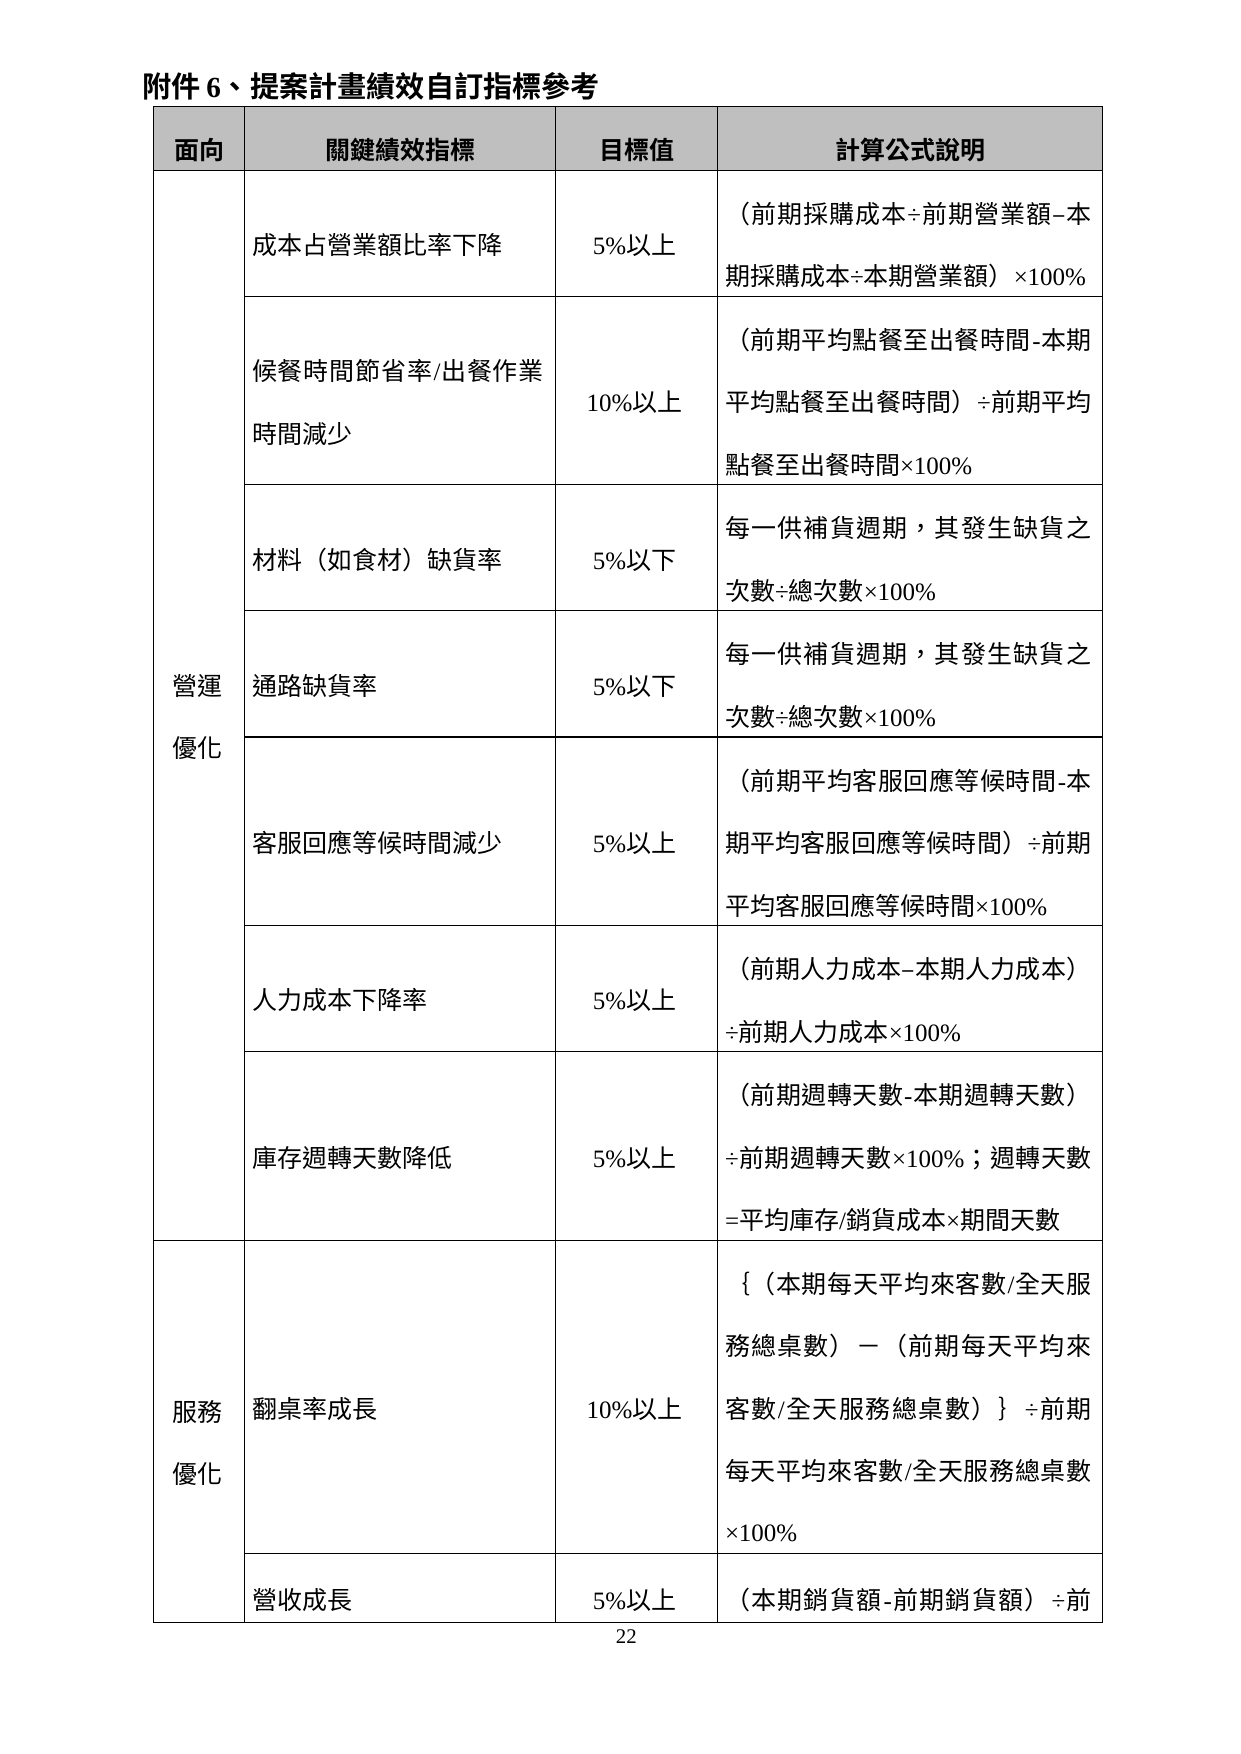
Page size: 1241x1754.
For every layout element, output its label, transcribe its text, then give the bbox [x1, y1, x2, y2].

table_cell 通路缺貨率 [245, 611, 555, 736]
table_header 關鍵績效指標 [245, 107, 555, 170]
table_cell 成本占營業額比率下降 [245, 171, 555, 296]
table_cell ｛（本期每天平均來客數/全天服務總桌數）－（前期每天平均來客數/全天服務總桌數）｝÷前期每天平均來客數/全天服務總桌數×100% [718, 1241, 1102, 1553]
subtitle 附件6、提案計畫績效自訂指標參考 [142, 60, 1110, 106]
table_cell 5%以上 [556, 1052, 717, 1239]
table_cell 翻桌率成長 [245, 1241, 555, 1553]
table_cell 每一供補貨週期，其發生缺貨之次數÷總次數×100% [718, 611, 1102, 736]
table_cell 每一供補貨週期，其發生缺貨之次數÷總次數×100% [718, 485, 1102, 610]
table_cell （前期人力成本–本期人力成本）÷前期人力成本×100% [718, 926, 1102, 1051]
table_cell 5%以上 [556, 738, 717, 925]
table_cell 營運優化 [154, 171, 244, 1239]
table_cell （前期平均客服回應等候時間-本期平均客服回應等候時間）÷前期平均客服回應等候時間×100% [718, 738, 1102, 925]
table_cell （前期採購成本÷前期營業額–本期採購成本÷本期營業額）×100% [718, 171, 1102, 296]
table_cell 5%以上 [556, 171, 717, 296]
table_header 面向 [154, 107, 244, 170]
table_cell 客服回應等候時間減少 [245, 738, 555, 925]
table_cell （前期平均點餐至出餐時間-本期平均點餐至出餐時間）÷前期平均點餐至出餐時間×100% [718, 297, 1102, 484]
table_cell 5%以上 [556, 926, 717, 1051]
table_cell （本期銷貨額-前期銷貨額）÷前 [718, 1554, 1102, 1622]
table_header 計算公式說明 [718, 107, 1102, 170]
table_cell 5%以上 [556, 1554, 717, 1622]
table_cell 服務優化 [154, 1241, 244, 1622]
table_cell 10%以上 [556, 1241, 717, 1553]
table_cell 候餐時間節省率/出餐作業時間減少 [245, 297, 555, 484]
table_cell 庫存週轉天數降低 [245, 1052, 555, 1239]
table_cell （前期週轉天數-本期週轉天數）÷前期週轉天數×100%；週轉天數=平均庫存/銷貨成本×期間天數 [718, 1052, 1102, 1239]
table_cell 5%以下 [556, 485, 717, 610]
table_cell 人力成本下降率 [245, 926, 555, 1051]
table_cell 10%以上 [556, 297, 717, 484]
table_cell 5%以下 [556, 611, 717, 736]
table_cell 營收成長 [245, 1554, 555, 1622]
table_cell 材料（如食材）缺貨率 [245, 485, 555, 610]
table_header 目標值 [556, 107, 717, 170]
